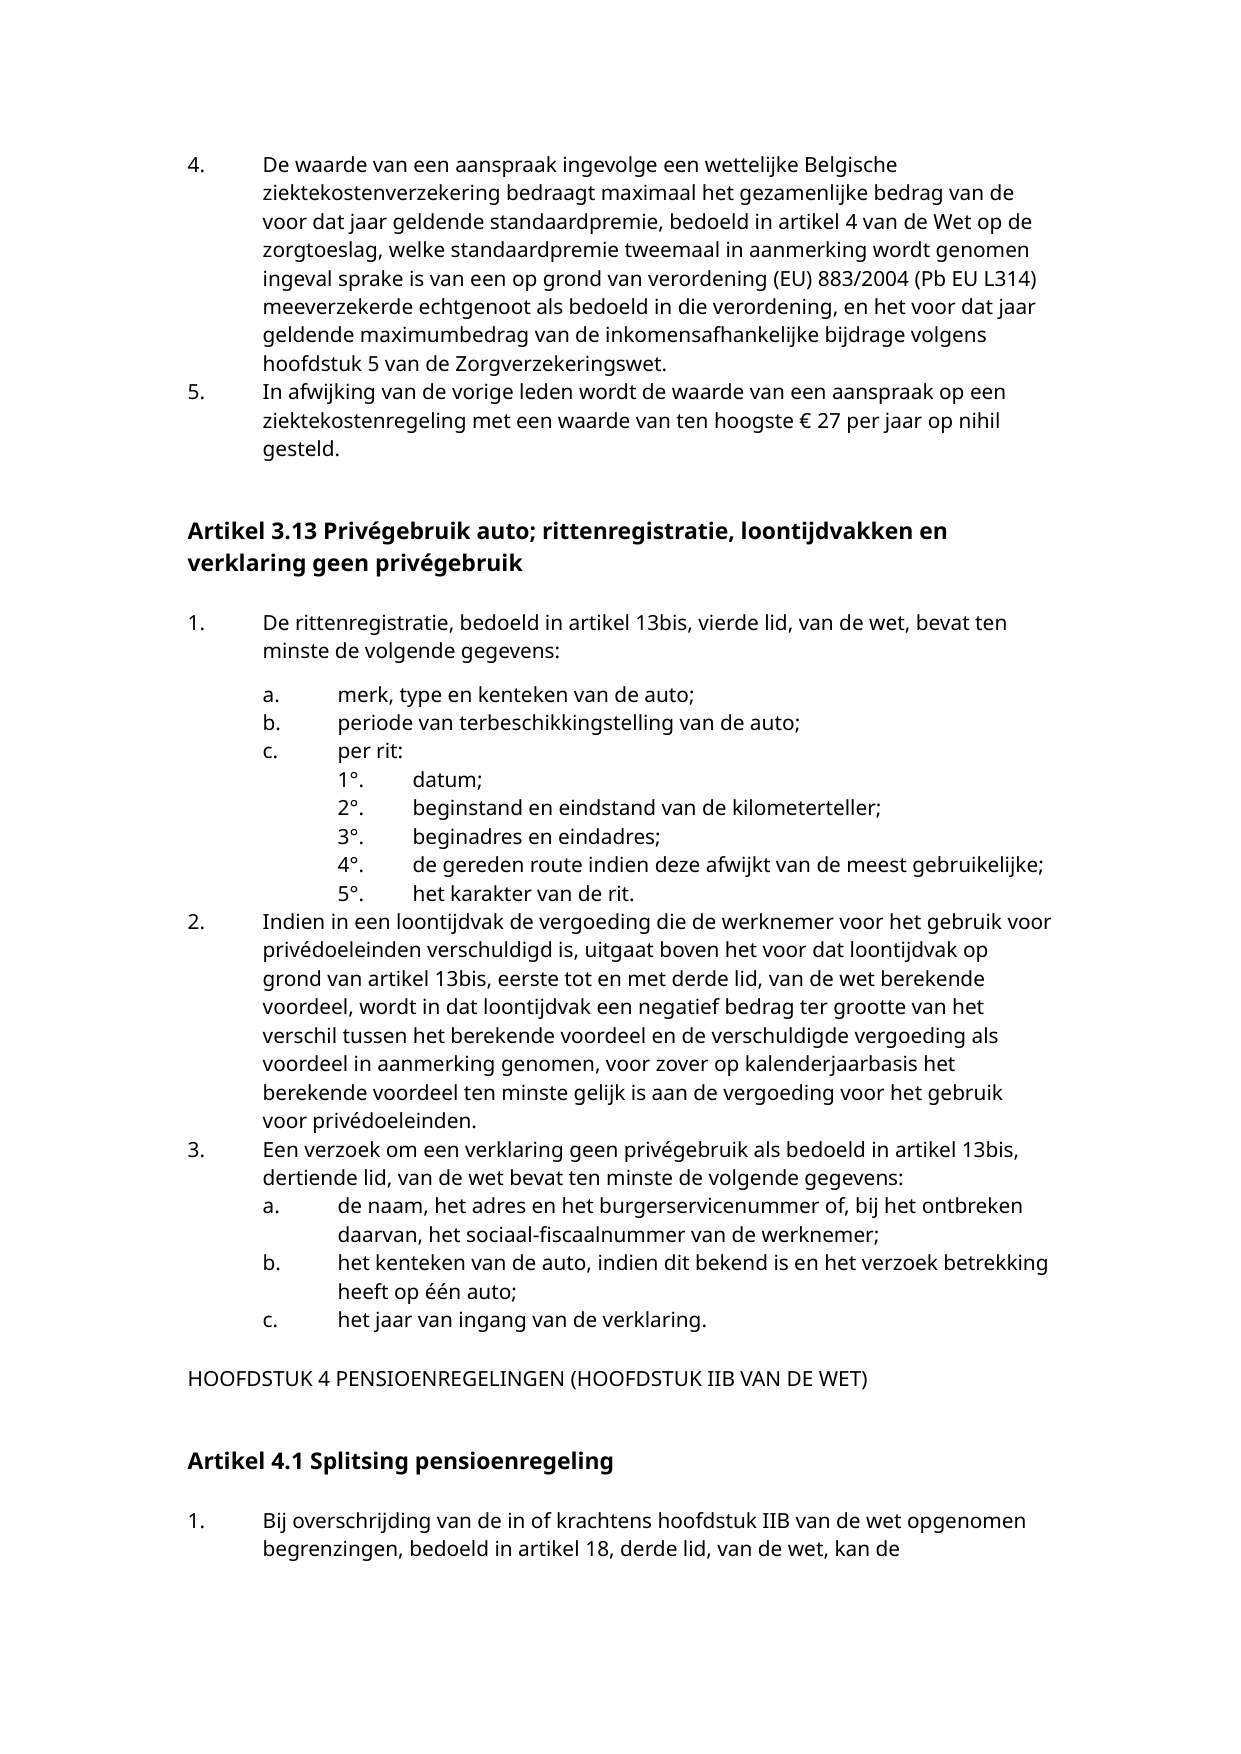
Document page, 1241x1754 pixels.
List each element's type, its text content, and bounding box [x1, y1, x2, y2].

list De waarde van een aanspraak ingevolge een wettelijke Belgische ziektekostenverzekering bedraagt maximaal het gezamenlijke bedrag van de voor dat jaar geldende standaardpremie, bedoeld in artikel 4 van de Wet op de zorgtoeslag, welke standaardpremie tweemaal in aanmerking wordt genomen ingeval sprake is van een op grond van verordening (EU) 883/2004 (Pb EU L314) meeverzekerde echtgenoot als bedoeld in die verordening, en het voor dat jaar geldende maximumbedrag van de inkomensafhankelijke bijdrage volgens hoofdstuk 5 van de Zorgverzekeringswet. [187, 150, 1053, 377]
subtitle Artikel 4.1 Splitsing pensioenregeling [187, 1445, 1053, 1476]
list het jaar van ingang van de verklaring. [262, 1305, 1053, 1334]
list datum; [337, 765, 1053, 793]
list het kenteken van de auto, indien dit bekend is en het verzoek betrekking heeft op één auto; [262, 1248, 1053, 1305]
subtitle HOOFDSTUK 4 PENSIOENREGELINGEN (HOOFDSTUK IIB VAN DE WET) [187, 1364, 1053, 1392]
list Bij overschrijding van de in of krachtens hoofdstuk IIB van de wet opgenomen begrenzingen, bedoeld in artikel 18, derde lid, van de wet, kan de [187, 1506, 1053, 1563]
list merk, type en kenteken van de auto; [262, 680, 1053, 708]
list beginadres en eindadres; [337, 822, 1053, 850]
list het karakter van de rit. [337, 879, 1053, 907]
list Indien in een loontijdvak de vergoeding die de werknemer voor het gebruik voor privédoeleinden verschuldigd is, uitgaat boven het voor dat loontijdvak op grond van artikel 13bis, eerste tot en met derde lid, van de wet berekende voordeel, wordt in dat loontijdvak een negatief bedrag ter grootte van het verschil tussen het berekende voordeel en de verschuldigde vergoeding als voordeel in aanmerking genomen, voor zover op kalenderjaarbasis het berekende voordeel ten minste gelijk is aan de vergoeding voor het gebruik voor privédoeleinden. [187, 907, 1053, 1135]
list beginstand en eindstand van de kilometerteller; [337, 793, 1053, 822]
list In afwijking van de vorige leden wordt de waarde van een aanspraak op een ziektekostenregeling met een waarde van ten hoogste € 27 per jaar op nihil gesteld. [187, 377, 1053, 463]
list de gereden route indien deze afwijkt van de meest gebruikelijke; [337, 850, 1053, 879]
subtitle Artikel 3.13 Privégebruik auto; rittenregistratie, loontijdvakken en verklaring geen privégebruik [187, 515, 1053, 578]
list Een verzoek om een verklaring geen privégebruik als bedoeld in artikel 13bis, dertiende lid, van de wet bevat ten minste de volgende gegevens: [187, 1135, 1053, 1192]
list De rittenregistratie, bedoeld in artikel 13bis, vierde lid, van de wet, bevat ten minste de volgende gegevens: [187, 608, 1053, 665]
list de naam, het adres en het burgerservicenummer of, bij het ontbreken daarvan, het sociaal-fiscaalnummer van de werknemer; [262, 1192, 1053, 1248]
list periode van terbeschikkingstelling van de auto; [262, 708, 1053, 737]
list per rit: [262, 737, 1053, 765]
